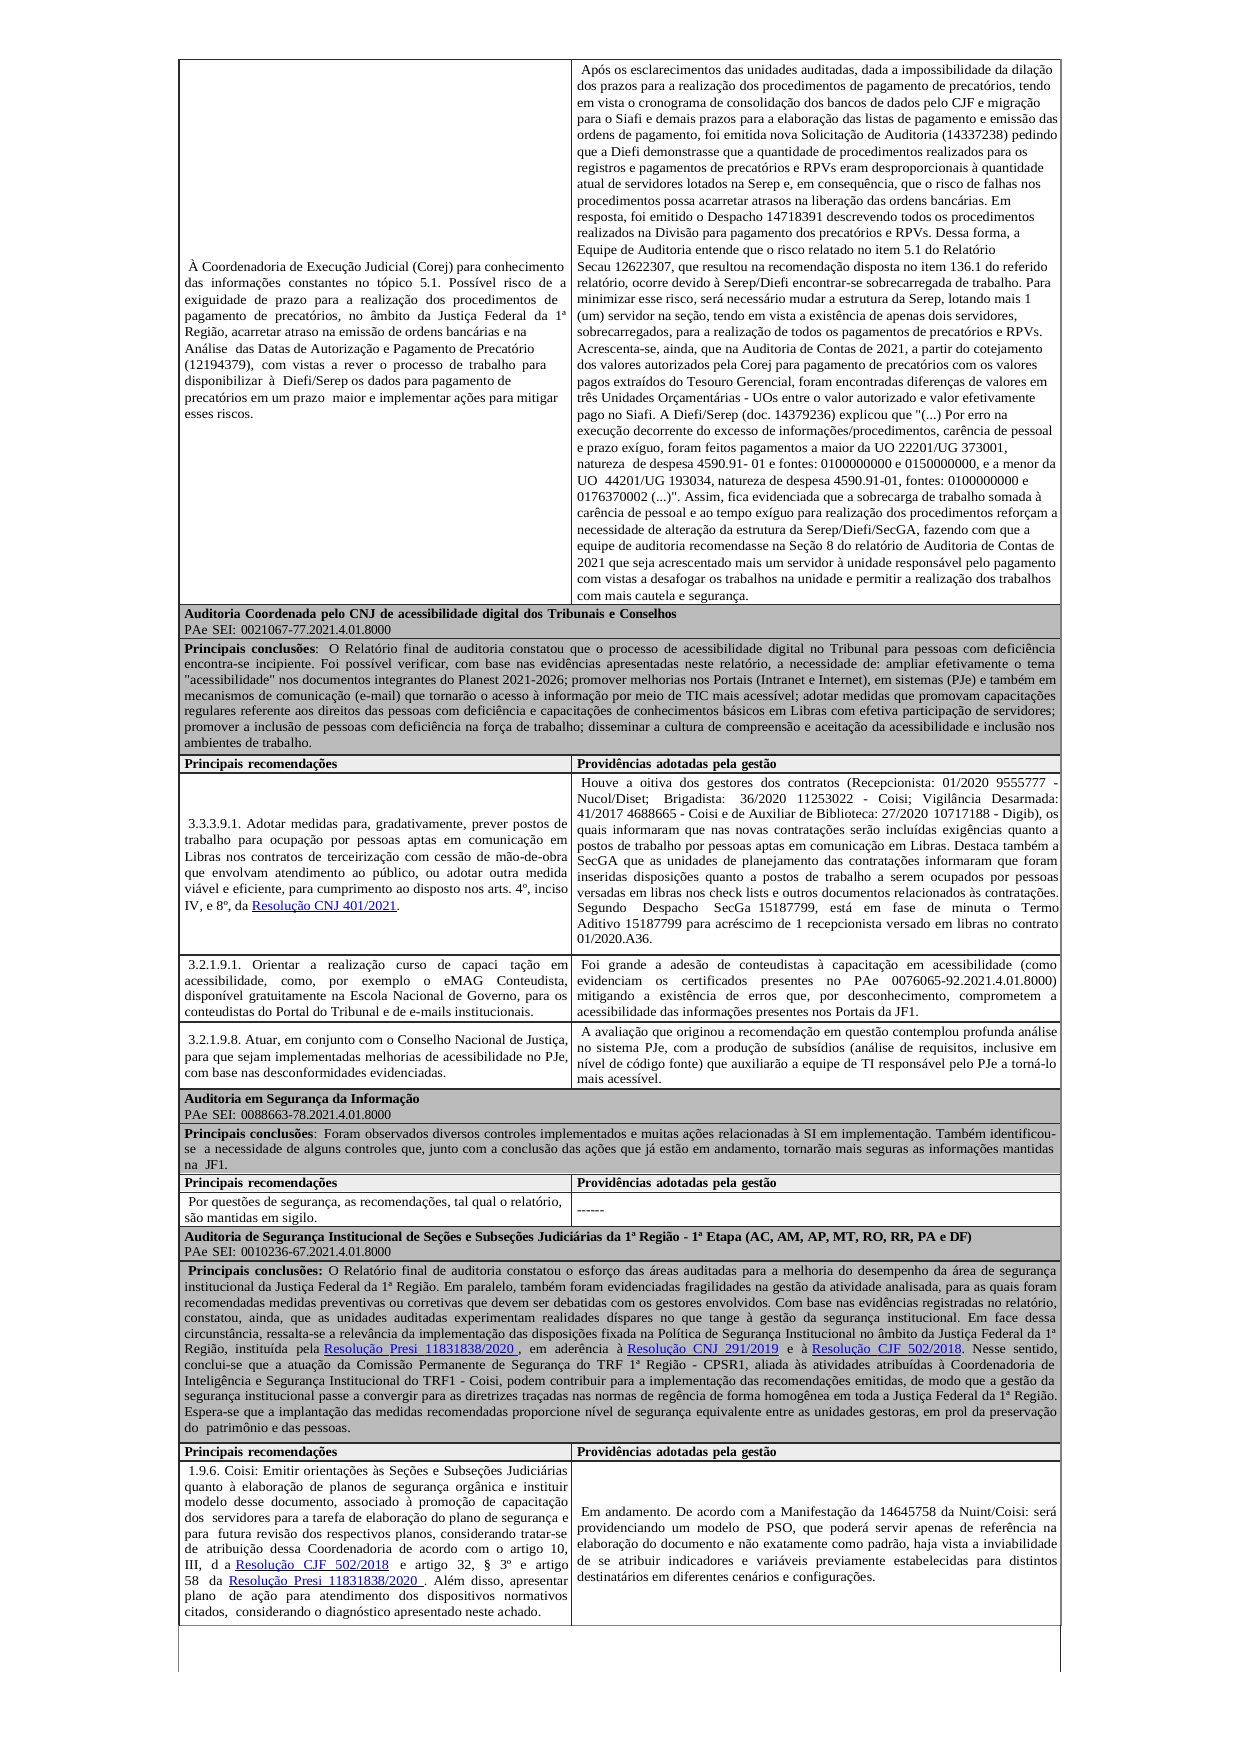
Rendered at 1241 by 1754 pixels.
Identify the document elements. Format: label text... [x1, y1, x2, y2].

table_cell Providências adotadas pela gestão [572, 1175, 1060, 1191]
table_cell ------ [572, 1193, 1060, 1226]
table_cell Principais recomendações [180, 1175, 571, 1191]
table_cell Principais conclusões: O Relatório final de auditoria constatou o esforço das áreas auditadas para a melhoria do desempenho da área de segurança institucional da Justiça Federal da 1ª Região. Em paralelo, também foram evidenciadas fragilidades na gestão da atividade analisada, para as quais foram recomendadas medidas preventivas ou corretivas que devem ser debatidas com os gestores envolvidos. Com base nas evidências registradas no relatório, constatou, ainda, que as unidades auditadas experimentam realidades díspares no que tange à gestão da segurança institucional. Em face dessa circunstância, ressalta-se a relevância da implementação das disposições fixada na Política de Segurança Institucional no âmbito da Justiça Federal da 1ª Região, instituída pela Resolução Presi 11831838/2020 , em aderência à Resolução CNJ 291/2019 e à Resolução CJF 502/2018. Nesse sentido, conclui-se que a atuação da Comissão Permanente de Segurança do TRF 1ª Região - CPSR1, aliada às atividades atribuídas à Coordenadoria de Inteligência e Segurança Institucional do TRF1 - Coisi, podem contribuir para a implementação das recomendações emitidas, de modo que a gestão da segurança institucional passe a convergir para as diretrizes traçadas nas normas de regência de forma homogênea em toda a Justiça Federal da 1ª Região. Espera-se que a implantação das medidas recomendadas proporcione nível de segurança equivalente entre as unidades gestoras, em prol da preservação do patrimônio e das pessoas. [180, 1262, 1060, 1442]
table_cell 1.9.6. Coisi: Emitir orientações às Seções e Subseções Judiciárias quanto à elaboração de planos de segurança orgânica e instituir modelo desse documento, associado à promoção de capacitação dos servidores para a tarefa de elaboração do plano de segurança e para futura revisão dos respectivos planos, considerando tratar-se de atribuição dessa Coordenadoria de acordo com o artigo 10, III, d a Resolução CJF 502/2018 e artigo 32, § 3º e artigo 58 da Resolução Presi 11831838/2020 . Além disso, apresentar plano de ação para atendimento dos dispositivos normativos citados, considerando o diagnóstico apresentado neste achado. [180, 1462, 571, 1625]
table_cell 3.2.1.9.8. Atuar, em conjunto com o Conselho Nacional de Justiça, para que sejam implementadas melhorias de acessibilidade no PJe, com base nas desconformidades evidenciadas. [180, 1023, 571, 1088]
table_header Após os esclarecimentos das unidades auditadas, dada a impossibilidade da dilação dos prazos para a realização dos procedimentos de pagamento de precatórios, tendo em vista o cronograma de consolidação dos bancos de dados pelo CJF e migração para o Siafi e demais prazos para a elaboração das listas de pagamento e emissão das ordens de pagamento, foi emitida nova Solicitação de Auditoria (14337238) pedindo que a Diefi demonstrasse que a quantidade de procedimentos realizados para os registros e pagamentos de precatórios e RPVs eram desproporcionais à quantidade atual de servidores lotados na Serep e, em consequência, que o risco de falhas nos procedimentos possa acarretar atrasos na liberação das ordens bancárias. Em resposta, foi emitido o Despacho 14718391 descrevendo todos os procedimentos realizados na Divisão para pagamento dos precatórios e RPVs. Dessa forma, a Equipe de Auditoria entende que o risco relatado no item 5.1 do Relatório Secau 12622307, que resultou na recomendação disposta no item 136.1 do referido relatório, ocorre devido à Serep/Diefi encontrar-se sobrecarregada de trabalho. Para minimizar esse risco, será necessário mudar a estrutura da Serep, lotando mais 1 (um) servidor na seção, tendo em vista a existência de apenas dois servidores, sobrecarregados, para a realização de todos os pagamentos de precatórios e RPVs. Acrescenta-se, ainda, que na Auditoria de Contas de 2021, a partir do cotejamento dos valores autorizados pela Corej para pagamento de precatórios com os valores pagos extraídos do Tesouro Gerencial, foram encontradas diferenças de valores em três Unidades Orçamentárias - UOs entre o valor autorizado e valor efetivamente pago no Siafi. A Diefi/Serep (doc. 14379236) explicou que "(...) Por erro na execução decorrente do excesso de informações/procedimentos, carência de pessoal e prazo exíguo, foram feitos pagamentos a maior da UO 22201/UG 373001, natureza de despesa 4590.91- 01 e fontes: 0100000000 e 0150000000, e a menor da UO 44201/UG 193034, natureza de despesa 4590.91-01, fontes: 0100000000 e 0176370002 (...)". Assim, fica evidenciada que a sobrecarga de trabalho somada à carência de pessoal e ao tempo exíguo para realização dos procedimentos reforçam a necessidade de alteração da estrutura da Serep/Diefi/SecGA, fazendo com que a equipe de auditoria recomendasse na Seção 8 do relatório de Auditoria de Contas de 2021 que seja acrescentado mais um servidor à unidade responsável pelo pagamento com vistas a desafogar os trabalhos na unidade e permitir a realização dos trabalhos com mais cautela e segurança. [572, 60, 1060, 603]
table_cell Principais recomendações [180, 1444, 571, 1460]
table_cell Auditoria em Segurança da Informação PAe SEI: 0088663-78.2021.4.01.8000 [180, 1090, 1060, 1123]
table_cell Principais conclusões: Foram observados diversos controles implementados e muitas ações relacionadas à SI em implementação. Também identificou-se a necessidade de alguns controles que, junto com a conclusão das ações que já estão em andamento, tornarão mais seguras as informações mantidas na JF1. [180, 1124, 1060, 1173]
table_cell [179, 1626, 1060, 1672]
table_cell Principais conclusões: O Relatório final de auditoria constatou que o processo de acessibilidade digital no Tribunal para pessoas com deficiência encontra-se incipiente. Foi possível verificar, com base nas evidências apresentadas neste relatório, a necessidade de: ampliar efetivamente o tema "acessibilidade" nos documentos integrantes do Planest 2021-2026; promover melhorias nos Portais (Intranet e Internet), em sistemas (PJe) e também em mecanismos de comunicação (e-mail) que tornarão o acesso à informação por meio de TIC mais acessível; adotar medidas que promovam capacitações regulares referente aos direitos das pessoas com deficiência e capacitações de conhecimentos básicos em Libras com efetiva participação de servidores; promover a inclusão de pessoas com deficiência na força de trabalho; disseminar a cultura de compreensão e aceitação da acessibilidade e inclusão nos ambientes de trabalho. [180, 639, 1060, 754]
table_cell Auditoria Coordenada pelo CNJ de acessibilidade digital dos Tribunais e Conselhos PAe SEI: 0021067-77.2021.4.01.8000 [180, 605, 1060, 638]
table_cell Principais recomendações [180, 756, 571, 772]
table_cell 3.2.1.9.1. Orientar a realização curso de capaci tação em acessibilidade, como, por exemplo o eMAG Conteudista, disponível gratuitamente na Escola Nacional de Governo, para os conteudistas do Portal do Tribunal e de e-mails institucionais. [180, 956, 571, 1021]
table_cell A avaliação que originou a recomendação em questão contemplou profunda análise no sistema PJe, com a produção de subsídios (análise de requisitos, inclusive em nível de código fonte) que auxiliarão a equipe de TI responsável pelo PJe a torná-lo mais acessível. [572, 1023, 1060, 1088]
table_cell Houve a oitiva dos gestores dos contratos (Recepcionista: 01/2020 9555777 - Nucol/Diset; Brigadista: 36/2020 11253022 - Coisi; Vigilância Desarmada: 41/2017 4688665 - Coisi e de Auxiliar de Biblioteca: 27/2020 10717188 - Digib), os quais informaram que nas novas contratações serão incluídas exigências quanto a postos de trabalho por pessoas aptas em comunicação em Libras. Destaca também a SecGA que as unidades de planejamento das contratações informaram que foram inseridas disposições quanto a postos de trabalho a serem ocupados por pessoas versadas em libras nos check lists e outros documentos relacionados às contratações. Segundo Despacho SecGa 15187799, está em fase de minuta o Termo Aditivo 15187799 para acréscimo de 1 recepcionista versado em libras no contrato 01/2020.A36. [572, 774, 1060, 954]
table_cell Em andamento. De acordo com a Manifestação da 14645758 da Nuint/Coisi: será providenciando um modelo de PSO, que poderá servir apenas de referência na elaboração do documento e não exatamente como padrão, haja vista a inviabilidade de se atribuir indicadores e variáveis previamente estabelecidas para distintos destinatários em diferentes cenários e configurações. [572, 1462, 1060, 1625]
table_cell Auditoria de Segurança Institucional de Seções e Subseções Judiciárias da 1ª Região - 1ª Etapa (AC, AM, AP, MT, RO, RR, PA e DF) PAe SEI: 0010236-67.2021.4.01.8000 [180, 1227, 1060, 1260]
table_cell Foi grande a adesão de conteudistas à capacitação em acessibilidade (como evidenciam os certificados presentes no PAe 0076065-92.2021.4.01.8000) mitigando a existência de erros que, por desconhecimento, comprometem a acessibilidade das informações presentes nos Portais da JF1. [572, 956, 1060, 1021]
table_cell Providências adotadas pela gestão [572, 1444, 1060, 1460]
table_header À Coordenadoria de Execução Judicial (Corej) para conhecimento das informações constantes no tópico 5.1. Possível risco de a exiguidade de prazo para a realização dos procedimentos de pagamento de precatórios, no âmbito da Justiça Federal da 1ª Região, acarretar atraso na emissão de ordens bancárias e na Análise das Datas de Autorização e Pagamento de Precatório (12194379), com vistas a rever o processo de trabalho para disponibilizar à Diefi/Serep os dados para pagamento de precatórios em um prazo maior e implementar ações para mitigar esses riscos. [180, 60, 571, 603]
table_cell Por questões de segurança, as recomendações, tal qual o relatório, são mantidas em sigilo. [180, 1193, 571, 1226]
table_cell Providências adotadas pela gestão [572, 756, 1060, 772]
table_cell 3.3.3.9.1. Adotar medidas para, gradativamente, prever postos de trabalho para ocupação por pessoas aptas em comunicação em Libras nos contratos de terceirização com cessão de mão-de-obra que envolvam atendimento ao público, ou adotar outra medida viável e eficiente, para cumprimento ao disposto nos arts. 4º, inciso IV, e 8º, da Resolução CNJ 401/2021. [180, 774, 571, 954]
